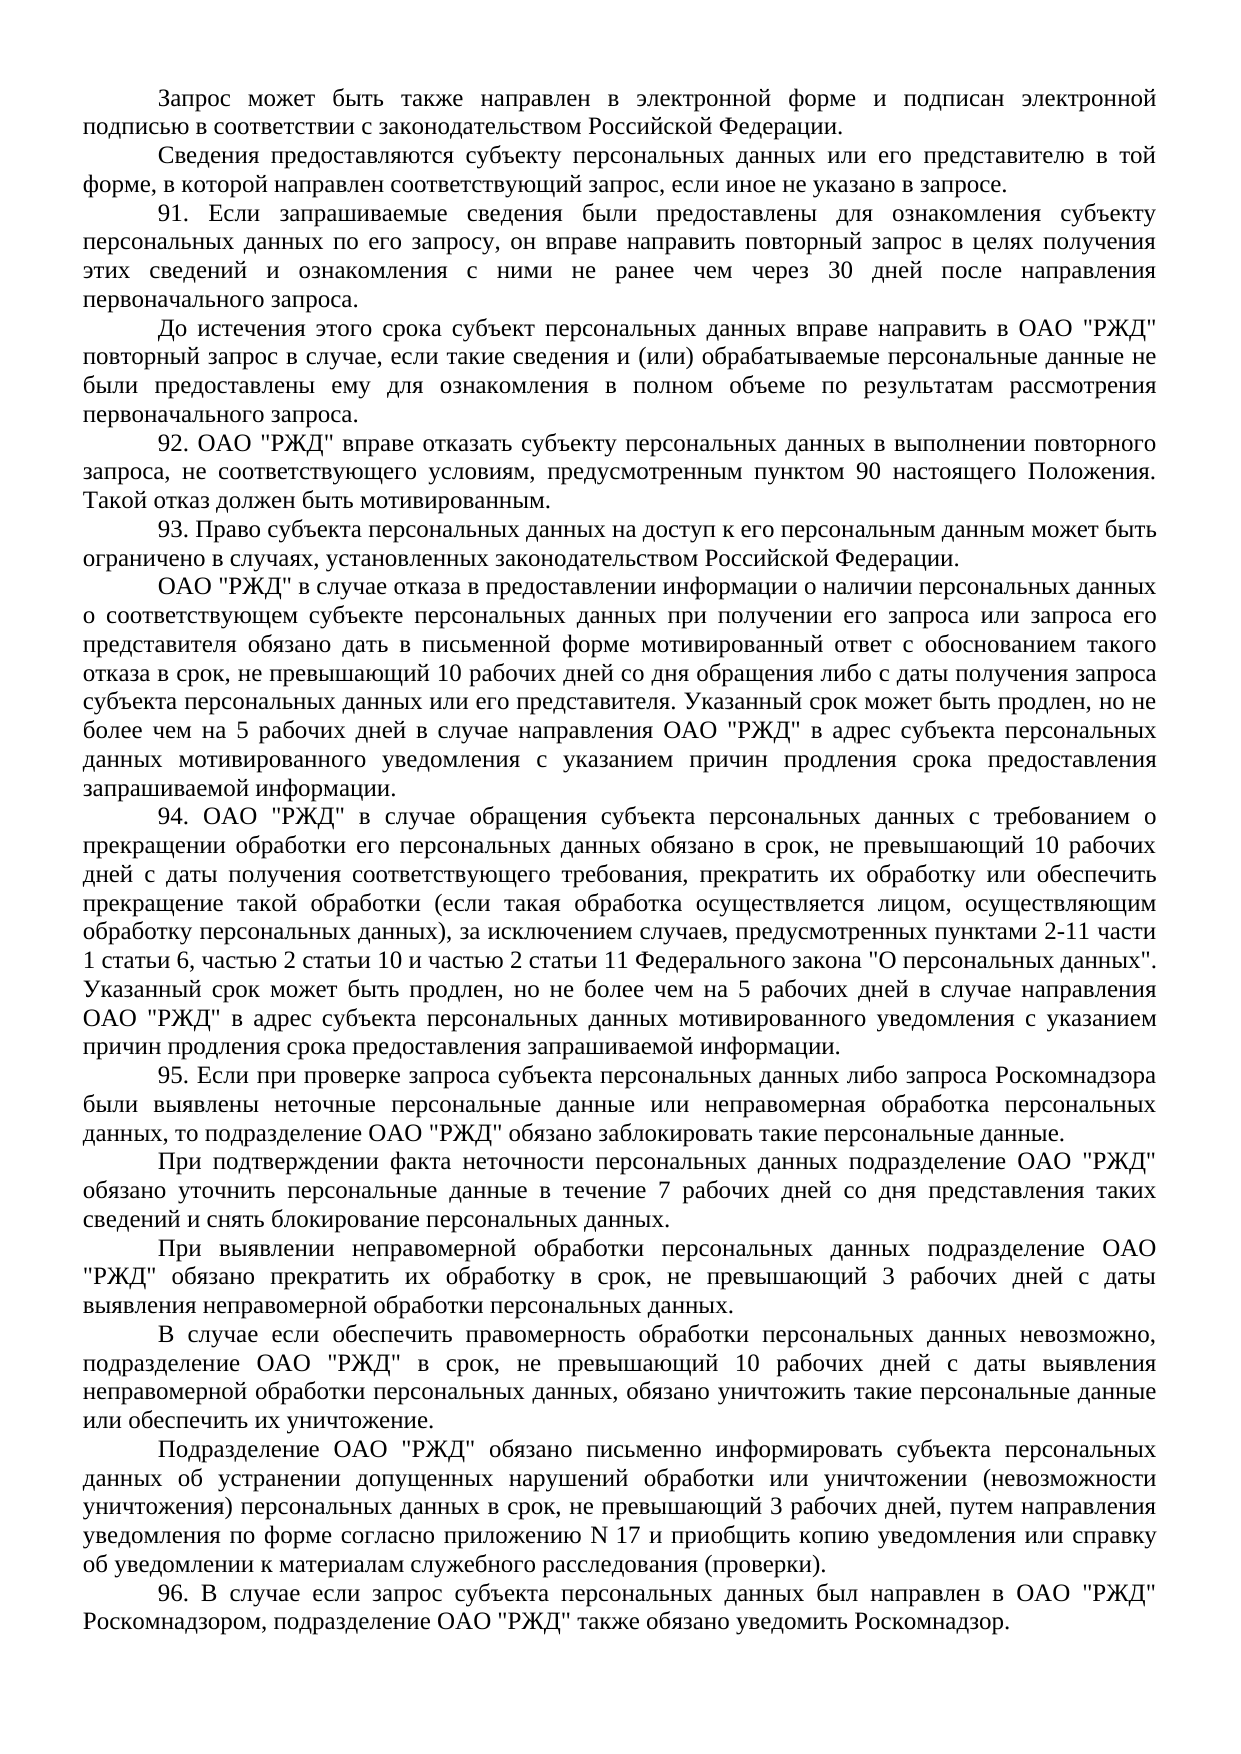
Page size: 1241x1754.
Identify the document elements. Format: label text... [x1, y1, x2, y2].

text Сведения предоставляются субъекту персональных данных или его представителю в той форме, в которой направлен соответствующий запрос, если иное не указано в запросе. [83, 140, 1157, 198]
text 93. Право субъекта персональных данных на доступ к его персональным данным может быть ограничено в случаях, установленных законодательством Российской Федерации. [83, 514, 1157, 571]
text Запрос может быть также направлен в электронной форме и подписан электронной подписью в соответствии с законодательством Российской Федерации. [83, 83, 1157, 140]
text 92. ОАО "РЖД" вправе отказать субъекту персональных данных в выполнении повторного запроса, не соответствующего условиям, предусмотренным пунктом 90 настоящего Положения. Такой отказ должен быть мотивированным. [83, 428, 1157, 514]
text 91. Если запрашиваемые сведения были предоставлены для ознакомления субъекту персональных данных по его запросу, он вправе направить повторный запрос в целях получения этих сведений и ознакомления с ними не ранее чем через 30 дней после направления первоначального запроса. [83, 198, 1157, 313]
text До истечения этого срока субъект персональных данных вправе направить в ОАО "РЖД" повторный запрос в случае, если такие сведения и (или) обрабатываемые персональные данные не были предоставлены ему для ознакомления в полном объеме по результатам рассмотрения первоначального запроса. [83, 313, 1157, 428]
text 96. В случае если запрос субъекта персональных данных был направлен в ОАО "РЖД" Роскомнадзором, подразделение ОАО "РЖД" также обязано уведомить Роскомнадзор. [83, 1578, 1157, 1635]
text ОАО "РЖД" в случае отказа в предоставлении информации о наличии персональных данных о соответствующем субъекте персональных данных при получении его запроса или запроса его представителя обязано дать в письменной форме мотивированный ответ с обоснованием такого отказа в срок, не превышающий 10 рабочих дней со дня обращения либо с даты получения запроса субъекта персональных данных или его представителя. Указанный срок может быть продлен, но не более чем на 5 рабочих дней в случае направления ОАО "РЖД" в адрес субъекта персональных данных мотивированного уведомления с указанием причин продления срока предоставления запрашиваемой информации. [83, 571, 1157, 801]
text Подразделение ОАО "РЖД" обязано письменно информировать субъекта персональных данных об устранении допущенных нарушений обработки или уничтожении (невозможности уничтожения) персональных данных в срок, не превышающий 3 рабочих дней, путем направления уведомления по форме согласно приложению N 17 и приобщить копию уведомления или справку об уведомлении к материалам служебного расследования (проверки). [83, 1434, 1157, 1578]
text При выявлении неправомерной обработки персональных данных подразделение ОАО "РЖД" обязано прекратить их обработку в срок, не превышающий 3 рабочих дней с даты выявления неправомерной обработки персональных данных. [83, 1233, 1157, 1319]
text При подтверждении факта неточности персональных данных подразделение ОАО "РЖД" обязано уточнить персональные данные в течение 7 рабочих дней со дня представления таких сведений и снять блокирование персональных данных. [83, 1146, 1157, 1233]
text 94. ОАО "РЖД" в случае обращения субъекта персональных данных с требованием о прекращении обработки его персональных данных обязано в срок, не превышающий 10 рабочих дней с даты получения соответствующего требования, прекратить их обработку или обеспечить прекращение такой обработки (если такая обработка осуществляется лицом, осуществляющим обработку персональных данных), за исключением случаев, предусмотренных пунктами 2-11 части 1 статьи 6, частью 2 статьи 10 и частью 2 статьи 11 Федерального закона "О персональных данных". Указанный срок может быть продлен, но не более чем на 5 рабочих дней в случае направления ОАО "РЖД" в адрес субъекта персональных данных мотивированного уведомления с указанием причин продления срока предоставления запрашиваемой информации. [83, 801, 1157, 1060]
text 95. Если при проверке запроса субъекта персональных данных либо запроса Роскомнадзора были выявлены неточные персональные данные или неправомерная обработка персональных данных, то подразделение ОАО "РЖД" обязано заблокировать такие персональные данные. [83, 1060, 1157, 1146]
text В случае если обеспечить правомерность обработки персональных данных невозможно, подразделение ОАО "РЖД" в срок, не превышающий 10 рабочих дней с даты выявления неправомерной обработки персональных данных, обязано уничтожить такие персональные данные или обеспечить их уничтожение. [83, 1319, 1157, 1434]
